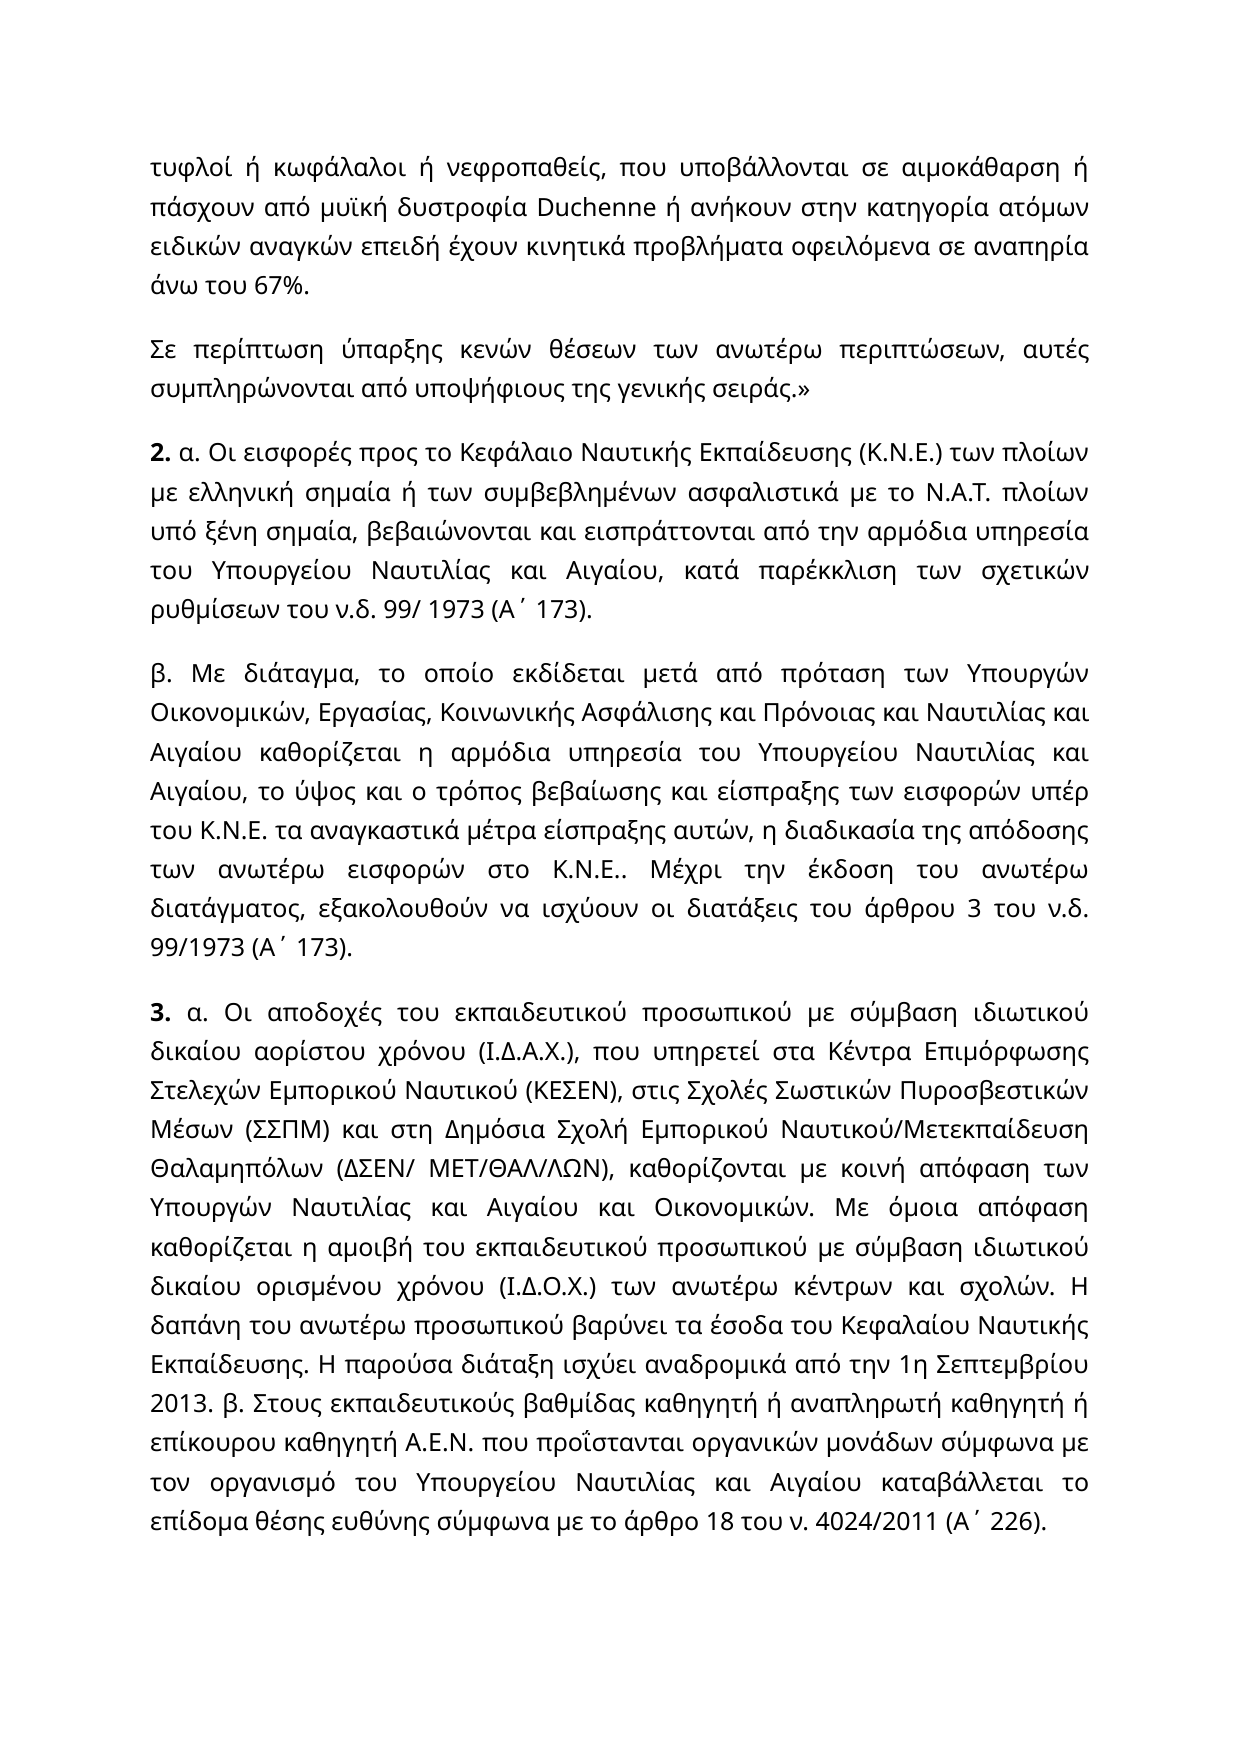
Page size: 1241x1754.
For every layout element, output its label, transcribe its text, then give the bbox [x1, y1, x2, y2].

text Σε περίπτωση ύπαρξης κενών θέσεων των ανωτέρω περιπτώσεων, αυτές συμπληρώνονται από υποψήφιους της γενικής σειράς.» [150, 332, 1090, 405]
text 3. α. Οι αποδοχές του εκπαιδευτικού προσωπικού με σύμβαση ιδιωτικού δικαίου αορίστου χρόνου (Ι.Δ.Α.Χ.), που υπηρετεί στα Κέντρα Επιμόρφωσης Στελεχών Εμπορικού Ναυτικού (ΚΕΣΕΝ), στις Σχολές Σωστικών Πυροσβεστικών Μέσων (ΣΣΠΜ) και στη Δημόσια Σχολή Εμπορικού Ναυτικού/Μετεκπαίδευση Θαλαμηπόλων (ΔΣΕΝ/ ΜΕΤ/ΘΑΛ/ΛΩΝ), καθορίζονται με κοινή απόφαση των Υπουργών Ναυτιλίας και Αιγαίου και Οικονομικών. Με όμοια απόφαση καθορίζεται η αμοιβή του εκπαιδευτικού προσωπικού με σύμβαση ιδιωτικού δικαίου ορισμένου χρόνου (Ι.Δ.Ο.Χ.) των ανωτέρω κέντρων και σχολών. Η δαπάνη του ανωτέρω προσωπικού βαρύνει τα έσοδα του Κεφαλαίου Ναυτικής Εκπαίδευσης. Η παρούσα διάταξη ισχύει αναδρομικά από την 1η Σεπτεμβρίου 2013. β. Στους εκπαιδευτικούς βαθμίδας καθηγητή ή αναπληρωτή καθηγητή ή επίκουρου καθηγητή Α.Ε.Ν. που προΐστανται οργανικών μονάδων σύμφωνα με τον οργανισμό του Υπουργείου Ναυτιλίας και Αιγαίου καταβάλλεται το επίδομα θέσης ευθύνης σύμφωνα με το άρθρο 18 του ν. 4024/2011 (Α΄ 226). [150, 994, 1090, 1537]
text τυφλοί ή κωφάλαλοι ή νεφροπαθείς, που υποβάλλονται σε αιμοκάθαρση ή πάσχουν από μυϊκή δυστροφία Duchenne ή ανήκουν στην κατηγορία ατόμων ειδικών αναγκών επειδή έχουν κινητικά προβλήματα οφειλόμενα σε αναπηρία άνω του 67%. [150, 150, 1090, 302]
text β. Με διάταγμα, το οποίο εκδίδεται μετά από πρόταση των Υπουργών Οικονομικών, Εργασίας, Κοινωνικής Ασφάλισης και Πρόνοιας και Ναυτιλίας και Αιγαίου καθορίζεται η αρμόδια υπηρεσία του Υπουργείου Ναυτιλίας και Αιγαίου, το ύψος και ο τρόπος βεβαίωσης και είσπραξης των εισφορών υπέρ του Κ.Ν.Ε. τα αναγκαστικά μέτρα είσπραξης αυτών, η διαδικασία της απόδοσης των ανωτέρω εισφορών στο Κ.Ν.Ε.. Μέχρι την έκδοση του ανωτέρω διατάγματος, εξακολουθούν να ισχύουν οι διατάξεις του άρθρου 3 του ν.δ. 99/1973 (Α΄ 173). [150, 656, 1090, 964]
text 2. α. Οι εισφορές προς το Κεφάλαιο Ναυτικής Εκπαίδευσης (Κ.Ν.Ε.) των πλοίων με ελληνική σημαία ή των συμβεβλημένων ασφαλιστικά με το Ν.Α.Τ. πλοίων υπό ξένη σημαία, βεβαιώνονται και εισπράττονται από την αρμόδια υπηρεσία του Υπουργείου Ναυτιλίας και Αιγαίου, κατά παρέκκλιση των σχετικών ρυθμίσεων του ν.δ. 99/ 1973 (Α΄ 173). [150, 435, 1090, 626]
